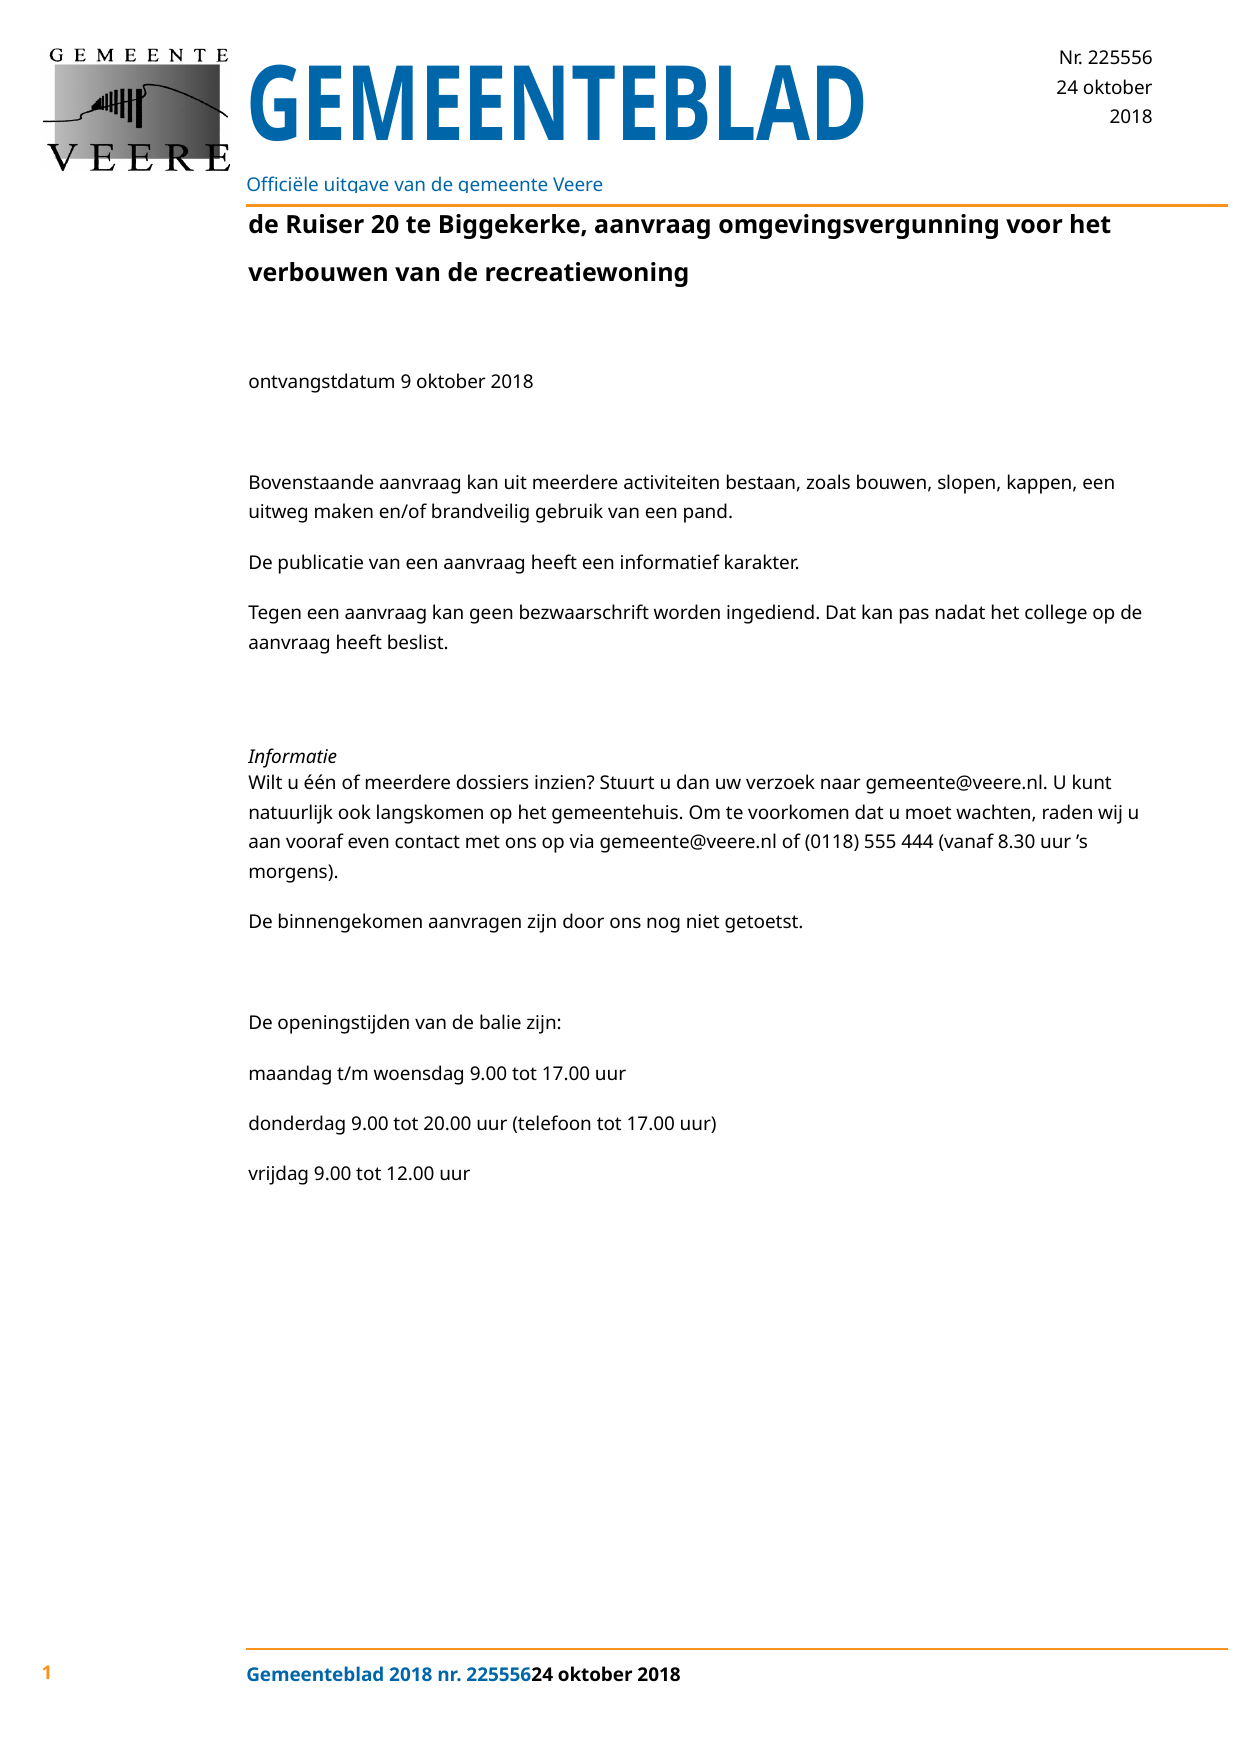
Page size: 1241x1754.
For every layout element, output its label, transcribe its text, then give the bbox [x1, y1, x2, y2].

text De publicatie van een aanvraag heeft een informatief karakter. [248, 549, 1152, 575]
text Tegen een aanvraag kan geen bezwaarschrift worden ingediend. Dat kan pas nadat het college op de aanvraag heeft beslist. [248, 599, 1152, 655]
picture [41, 47, 231, 172]
text donderdag 9.00 tot 20.00 uur (telefoon tot 17.00 uur) [248, 1110, 1152, 1136]
text De binnengekomen aanvragen zijn door ons nog niet getoetst. [248, 908, 1152, 934]
text maandag t/m woensdag 9.00 tot 17.00 uur [248, 1060, 1152, 1085]
text De openingstijden van de balie zijn: [248, 1009, 1152, 1035]
text ontvangstdatum 9 oktober 2018 [248, 368, 1152, 394]
text Wilt u één of meerdere dossiers inzien? Stuurt u dan uw verzoek naar gemeente@veere.nl. U kunt natuurlijk ook langskomen op het gemeentehuis. Om te voorkomen dat u moet wachten, raden wij u aan vooraf even contact met ons op via gemeente@veere.nl of (0118) 555 444 (vanaf 8.30 uur ’s morgens). [248, 769, 1152, 884]
text de Ruiser 20 te Biggekerke, aanvraag omgevingsvergunning voor het verbouwen van de recreatiewoning [248, 207, 1152, 288]
text Bovenstaande aanvraag kan uit meerdere activiteiten bestaan, zoals bouwen, slopen, kappen, een uitweg maken en/of brandveilig gebruik van een pand. [248, 469, 1152, 524]
text vrijdag 9.00 tot 12.00 uur [248, 1161, 1152, 1186]
text Informatie [248, 743, 1152, 769]
